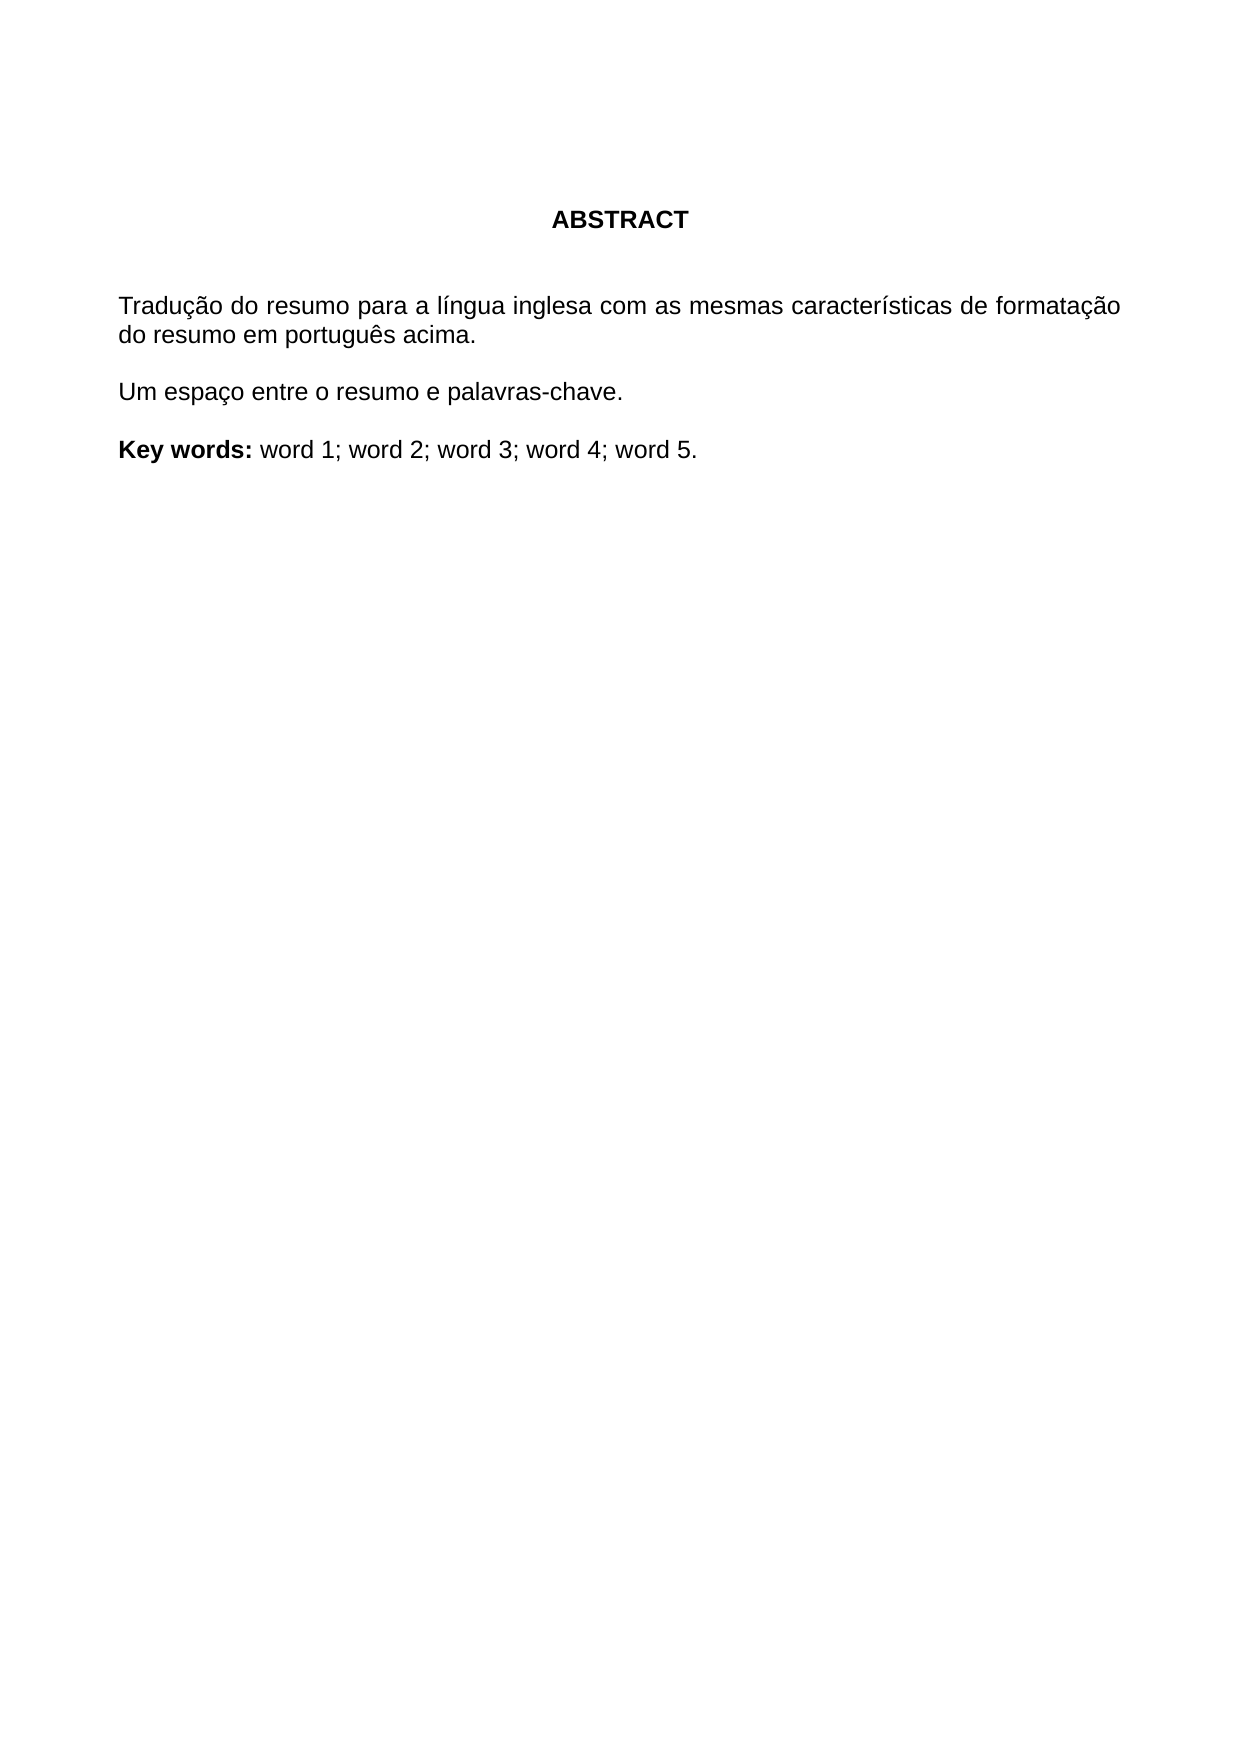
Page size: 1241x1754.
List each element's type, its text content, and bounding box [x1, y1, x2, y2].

text ABSTRACT [118, 204, 1122, 233]
text Um espaço entre o resumo e palavras-chave. [118, 377, 1122, 406]
text Tradução do resumo para a língua inglesa com as mesmas características de formatação do resumo em português acima. [118, 291, 1122, 348]
text Key words: word 1; word 2; word 3; word 4; word 5. [118, 434, 1122, 463]
